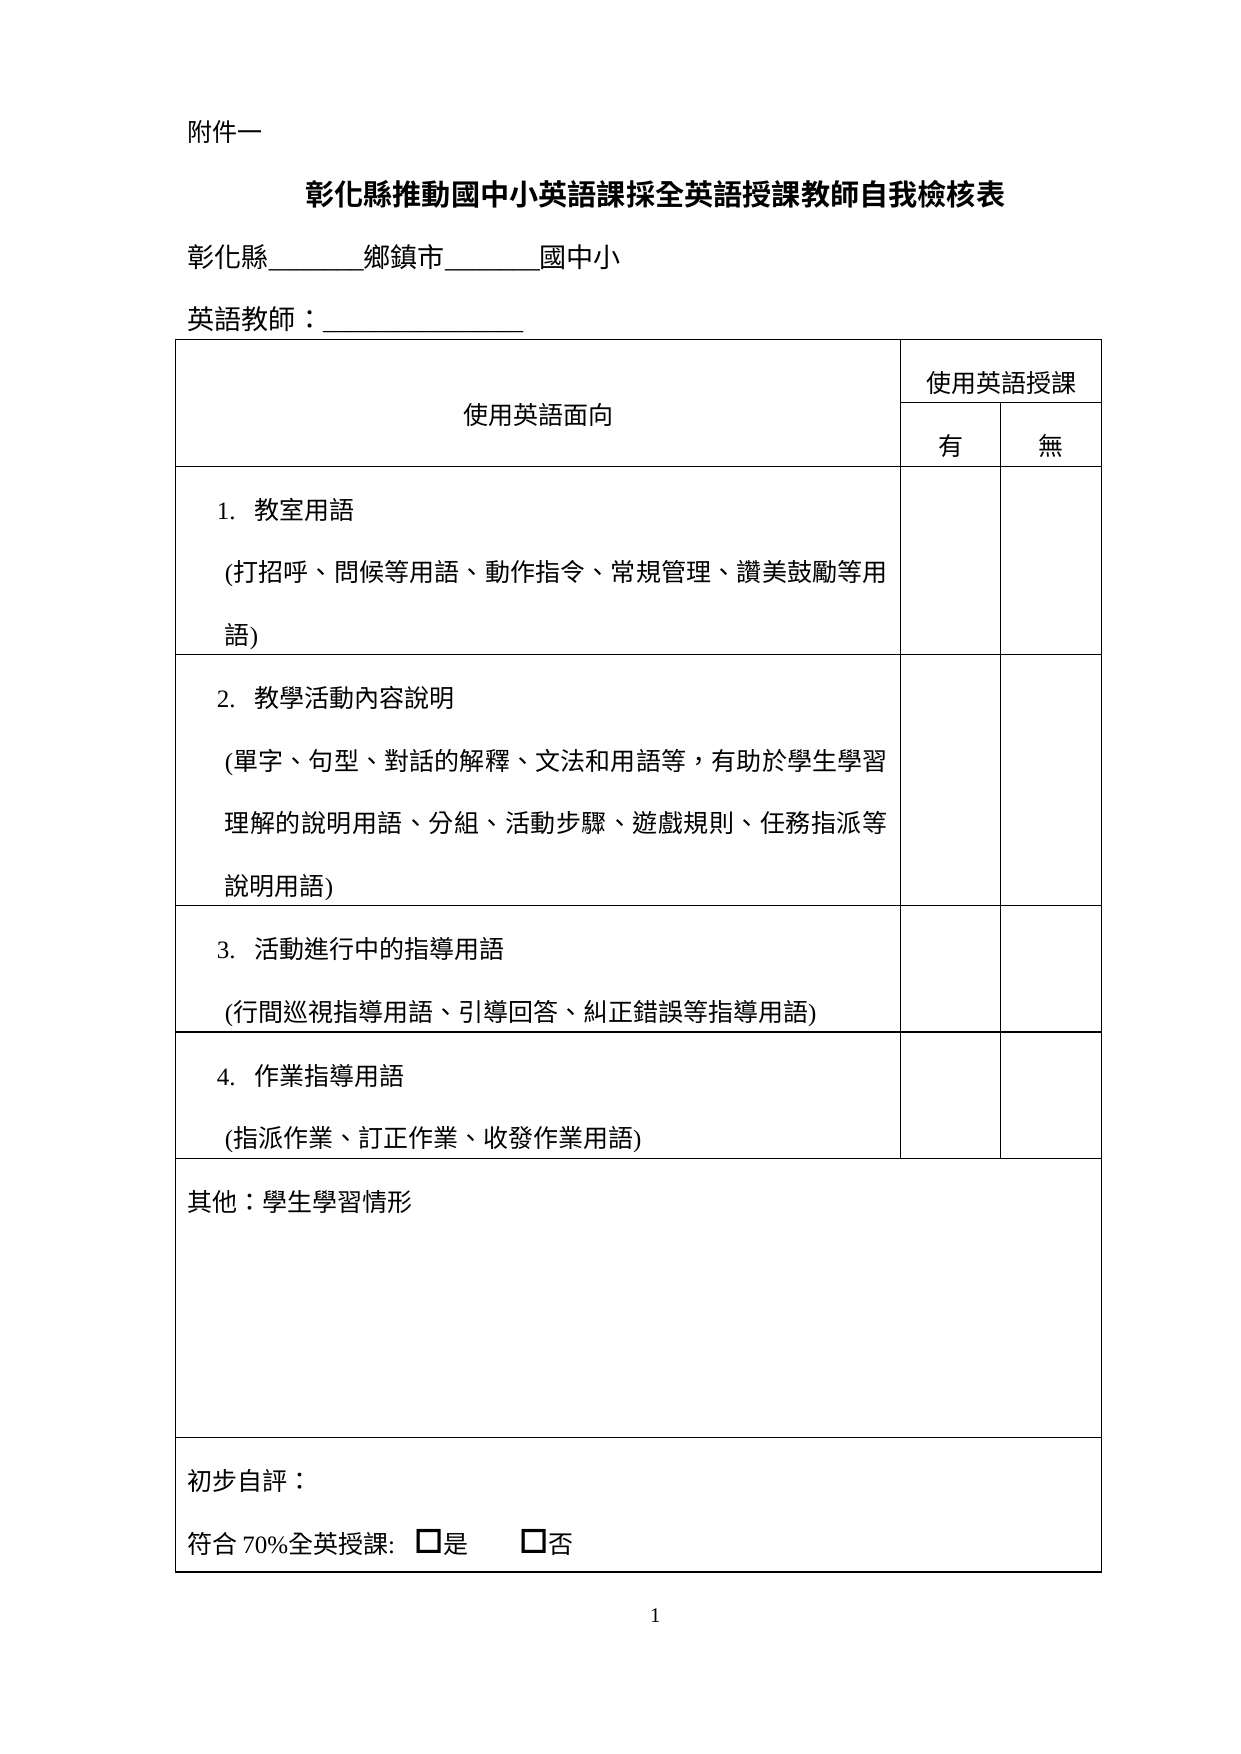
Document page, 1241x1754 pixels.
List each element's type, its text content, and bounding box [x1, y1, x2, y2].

table_cell [901, 1033, 1000, 1157]
table_cell [1001, 467, 1101, 654]
table_header 使用英語授課 [901, 340, 1101, 402]
table_cell 其他：學生學習情形 [176, 1159, 1101, 1437]
table_cell [901, 655, 1000, 905]
text 彰化縣推動國中小英語課採全英語授課教師自我檢核表 [187, 151, 1122, 214]
table_cell [1001, 655, 1101, 905]
table_cell 教室用語 (打招呼、問候等用語、動作指令、常規管理、讚美鼓勵等用語) [176, 467, 900, 654]
table_cell [901, 467, 1000, 654]
text 附件一 [187, 89, 1122, 151]
table_cell [901, 906, 1000, 1031]
table_header 使用英語面向 [176, 340, 900, 466]
table_cell 無 [1001, 403, 1101, 466]
table_cell 作業指導用語 (指派作業、訂正作業、收發作業用語) [176, 1033, 900, 1157]
table_cell 有 [901, 403, 1000, 466]
text 彰化縣_______鄉鎮市_______國中小 [187, 214, 1122, 276]
table_cell [1001, 906, 1101, 1031]
table_cell 活動進行中的指導用語 (行間巡視指導用語、引導回答、糾正錯誤等指導用語) [176, 906, 900, 1031]
table_cell [1001, 1033, 1101, 1157]
text 英語教師：________________ [187, 276, 1122, 339]
table_cell 教學活動內容說明 (單字、句型、對話的解釋、文法和用語等，有助於學生學習理解的說明用語、分組、活動步驟、遊戲規則、任務指派等說明用語) [176, 655, 900, 905]
table_cell 初步自評： 符合70%全英授課: 是 否 [176, 1438, 1101, 1571]
